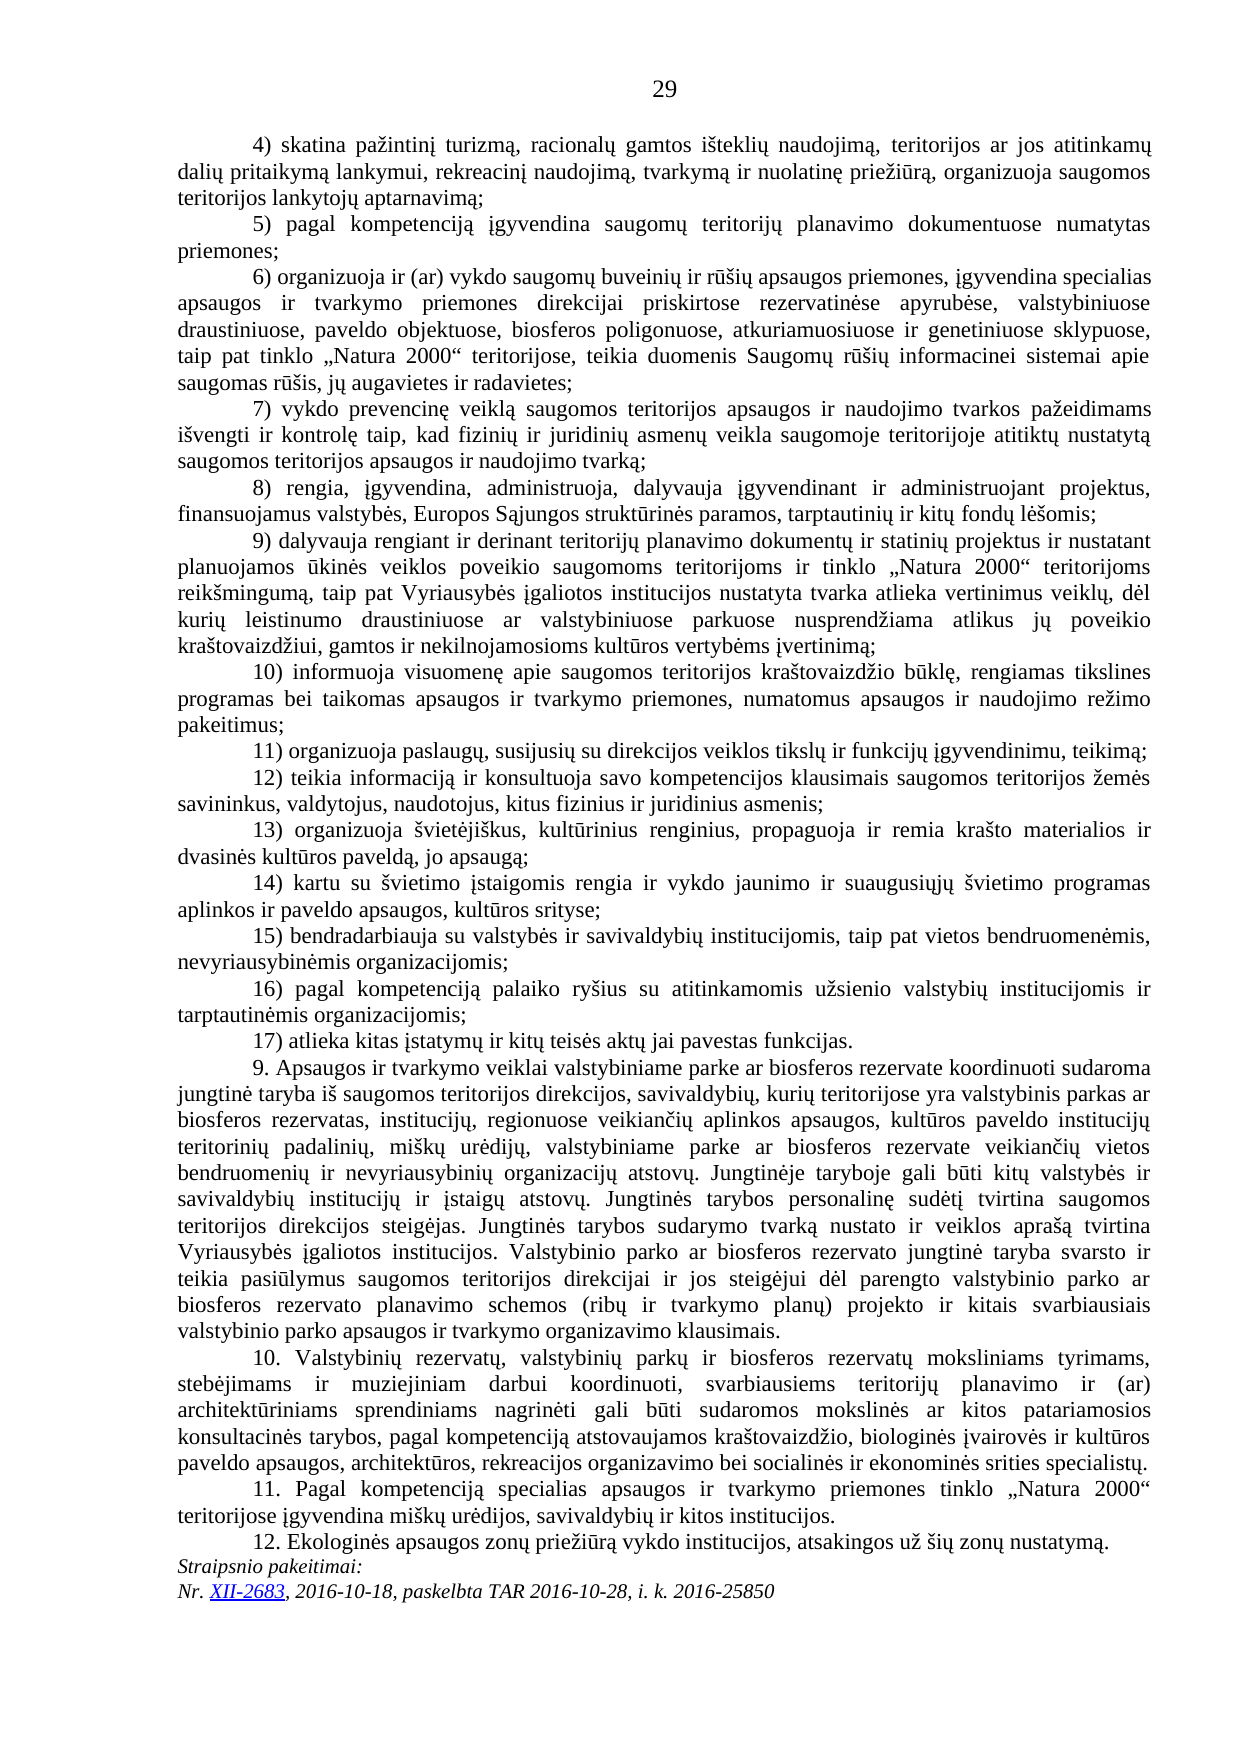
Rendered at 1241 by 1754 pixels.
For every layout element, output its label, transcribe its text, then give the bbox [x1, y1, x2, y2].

text 6) organizuoja ir (ar) vykdo saugomų buveinių ir rūšių apsaugos priemones, įgyvendina specialias apsaugos ir tvarkymo priemones direkcijai priskirtose rezervatinėse apyrubėse, valstybiniuose draustiniuose, paveldo objektuose, biosferos poligonuose, atkuriamuosiuose ir genetiniuose sklypuose, taip pat tinklo „Natura 2000“ teritorijose, teikia duomenis Saugomų rūšių informacinei sistemai apie saugomas rūšis, jų augavietes ir radavietes; [177, 263, 1152, 395]
text 8) rengia, įgyvendina, administruoja, dalyvauja įgyvendinant ir administruojant projektus, finansuojamus valstybės, Europos Sąjungos struktūrinės paramos, tarptautinių ir kitų fondų lėšomis; [177, 474, 1152, 527]
text 11. Pagal kompetenciją specialias apsaugos ir tvarkymo priemones tinklo „Natura 2000“ teritorijose įgyvendina miškų urėdijos, savivaldybių ir kitos institucijos. [177, 1475, 1152, 1528]
text 15) bendradarbiauja su valstybės ir savivaldybių institucijomis, taip pat vietos bendruomenėmis, nevyriausybinėmis organizacijomis; [177, 922, 1152, 975]
text 9. Apsaugos ir tvarkymo veiklai valstybiniame parke ar biosferos rezervate koordinuoti sudaroma jungtinė taryba iš saugomos teritorijos direkcijos, savivaldybių, kurių teritorijose yra valstybinis parkas ar biosferos rezervatas, institucijų, regionuose veikiančių aplinkos apsaugos, kultūros paveldo institucijų teritorinių padalinių, miškų urėdijų, valstybiniame parke ar biosferos rezervate veikiančių vietos bendruomenių ir nevyriausybinių organizacijų atstovų. Jungtinėje taryboje gali būti kitų valstybės ir savivaldybių institucijų ir įstaigų atstovų. Jungtinės tarybos personalinę sudėtį tvirtina saugomos teritorijos direkcijos steigėjas. Jungtinės tarybos sudarymo tvarką nustato ir veiklos aprašą tvirtina Vyriausybės įgaliotos institucijos. Valstybinio parko ar biosferos rezervato jungtinė taryba svarsto ir teikia pasiūlymus saugomos teritorijos direkcijai ir jos steigėjui dėl parengto valstybinio parko ar biosferos rezervato planavimo schemos (ribų ir tvarkymo planų) projekto ir kitais svarbiausiais valstybinio parko apsaugos ir tvarkymo organizavimo klausimais. [177, 1054, 1152, 1344]
text 5) pagal kompetenciją įgyvendina saugomų teritorijų planavimo dokumentuose numatytas priemones; [177, 210, 1152, 263]
text 13) organizuoja švietėjiškus, kultūrinius renginius, propaguoja ir remia krašto materialios ir dvasinės kultūros paveldą, jo apsaugą; [177, 817, 1152, 869]
text 12. Ekologinės apsaugos zonų priežiūrą vykdo institucijos, atsakingos už šių zonų nustatymą. [177, 1528, 1152, 1554]
text 11) organizuoja paslaugų, susijusių su direkcijos veiklos tikslų ir funkcijų įgyvendinimu, teikimą; [177, 737, 1152, 764]
text 17) atlieka kitas įstatymų ir kitų teisės aktų jai pavestas funkcijas. [177, 1027, 1152, 1054]
text 14) kartu su švietimo įstaigomis rengia ir vykdo jaunimo ir suaugusiųjų švietimo programas aplinkos ir paveldo apsaugos, kultūros srityse; [177, 869, 1152, 922]
text 4) skatina pažintinį turizmą, racionalų gamtos išteklių naudojimą, teritorijos ar jos atitinkamų dalių pritaikymą lankymui, rekreacinį naudojimą, tvarkymą ir nuolatinę priežiūrą, organizuoja saugomos teritorijos lankytojų aptarnavimą; [177, 131, 1152, 210]
text 10. Valstybinių rezervatų, valstybinių parkų ir biosferos rezervatų moksliniams tyrimams, stebėjimams ir muziejiniam darbui koordinuoti, svarbiausiems teritorijų planavimo ir (ar) architektūriniams sprendiniams nagrinėti gali būti sudaromos mokslinės ar kitos patariamosios konsultacinės tarybos, pagal kompetenciją atstovaujamos kraštovaizdžio, biologinės įvairovės ir kultūros paveldo apsaugos, architektūros, rekreacijos organizavimo bei socialinės ir ekonominės srities specialistų. [177, 1344, 1152, 1475]
text 9) dalyvauja rengiant ir derinant teritorijų planavimo dokumentų ir statinių projektus ir nustatant planuojamos ūkinės veiklos poveikio saugomoms teritorijoms ir tinklo „Natura 2000“ teritorijoms reikšmingumą, taip pat Vyriausybės įgaliotos institucijos nustatyta tvarka atlieka vertinimus veiklų, dėl kurių leistinumo draustiniuose ar valstybiniuose parkuose nusprendžiama atlikus jų poveikio kraštovaizdžiui, gamtos ir nekilnojamosioms kultūros vertybėms įvertinimą; [177, 527, 1152, 658]
text Straipsnio pakeitimai: [177, 1554, 1152, 1578]
text 12) teikia informaciją ir konsultuoja savo kompetencijos klausimais saugomos teritorijos žemės savininkus, valdytojus, naudotojus, kitus fizinius ir juridinius asmenis; [177, 764, 1152, 817]
text 7) vykdo prevencinę veiklą saugomos teritorijos apsaugos ir naudojimo tvarkos pažeidimams išvengti ir kontrolę taip, kad fizinių ir juridinių asmenų veikla saugomoje teritorijoje atitiktų nustatytą saugomos teritorijos apsaugos ir naudojimo tvarką; [177, 395, 1152, 474]
text 10) informuoja visuomenę apie saugomos teritorijos kraštovaizdžio būklę, rengiamas tikslines programas bei taikomas apsaugos ir tvarkymo priemones, numatomus apsaugos ir naudojimo režimo pakeitimus; [177, 658, 1152, 737]
text 16) pagal kompetenciją palaiko ryšius su atitinkamomis užsienio valstybių institucijomis ir tarptautinėmis organizacijomis; [177, 975, 1152, 1027]
text Nr. XII-2683, 2016-10-18, paskelbta TAR 2016-10-28, i. k. 2016-25850 [177, 1578, 1152, 1603]
